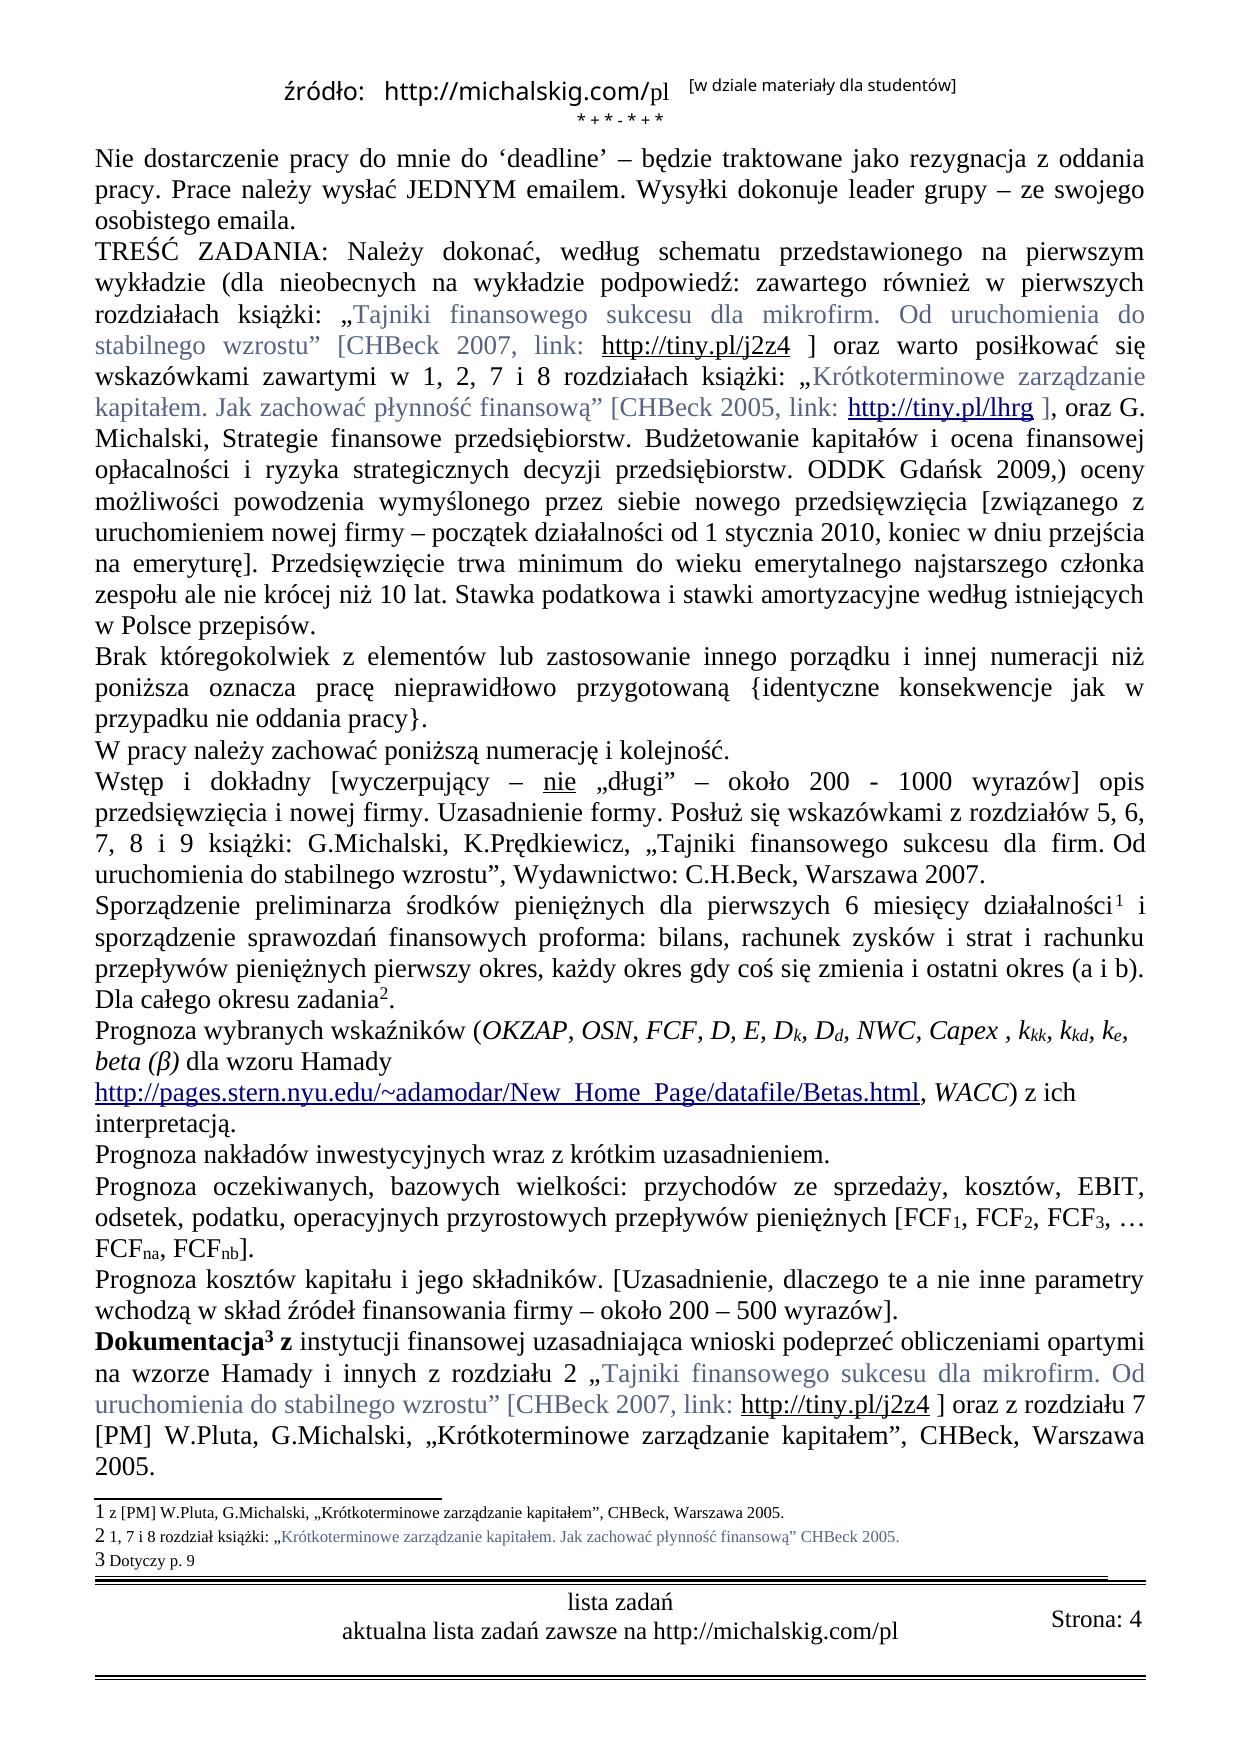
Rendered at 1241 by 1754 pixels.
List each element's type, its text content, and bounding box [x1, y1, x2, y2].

text z [PM] W.Pluta, G.Michalski, „Krótkoterminowe zarządzanie kapitałem”, CHBeck, Warszawa 2005. [94, 1499, 1146, 1523]
text W pracy należy zachować poniższą numerację i kolejność. [94, 734, 1146, 765]
text Prognoza kosztów kapitału i jego składników. [Uzasadnienie, dlaczego te a nie inne parametry wchodzą w skład źródeł finansowania firmy – około 200 – 500 wyrazów]. [94, 1263, 1146, 1326]
text Prognoza oczekiwanych, bazowych wielkości: przychodów ze sprzedaży, kosztów, EBIT, odsetek, podatku, operacyjnych przyrostowych przepływów pieniężnych [FCF1, FCF2, FCF3, … FCFna, FCFnb]. [94, 1170, 1146, 1263]
text Wstęp i dokładny [wyczerpujący – nie „długi” – około 200 - 1000 wyrazów] opis przedsięwzięcia i nowej firmy. Uzasadnienie formy. Posłuż się wskazówkami z rozdziałów 5, 6, 7, 8 i 9 książki: G.Michalski, K.Prędkiewicz, „Tajniki finansowego sukcesu dla firm. Od uruchomienia do stabilnego wzrostu”, Wydawnictwo: C.H.Beck, Warszawa 2007. [94, 765, 1146, 889]
text Nie dostarczenie pracy do mnie do ‘deadline’ – będzie traktowane jako rezygnacja z oddania pracy. Prace należy wysłać JEDNYM emailem. Wysyłki dokonuje leader grupy – ze swojego osobistego emaila. [94, 142, 1146, 235]
text Dokumentacja z instytucji finansowej uzasadniająca wnioski podeprzeć obliczeniami opartymi na wzorze Hamady i innych z rozdziału 2 „Tajniki finansowego sukcesu dla mikrofirm. Od uruchomienia do stabilnego wzrostu” [CHBeck 2007, link: http://tiny.pl/j2z4 ] oraz z rozdziału 7 [PM] W.Pluta, G.Michalski, „Krótkoterminowe zarządzanie kapitałem”, CHBeck, Warszawa 2005. [94, 1326, 1146, 1481]
text 1, 7 i 8 rozdział książki: „Krótkoterminowe zarządzanie kapitałem. Jak zachować płynność finansową” CHBeck 2005. [94, 1523, 1146, 1547]
text Prognoza wybranych wskaźników (OKZAP, OSN, FCF, D, E, Dk, Dd, NWC, Capex , kkk, kkd, ke, beta (β) dla wzoru Hamady http://pages.stern.nyu.edu/~adamodar/New_Home_Page/datafile/Betas.html, WACC) z ich interpretacją. [94, 1014, 1146, 1139]
text Brak któregokolwiek z elementów lub zastosowanie innego porządku i innej numeracji niż poniższa oznacza pracę nieprawidłowo przygotowaną {identyczne konsekwencje jak w przypadku nie oddania pracy}. [94, 640, 1146, 734]
text Sporządzenie preliminarza środków pieniężnych dla pierwszych 6 miesięcy działalności i sporządzenie sprawozdań finansowych proforma: bilans, rachunek zysków i strat i rachunku przepływów pieniężnych pierwszy okres, każdy okres gdy coś się zmienia i ostatni okres (a i b). Dla całego okresu zadania. [94, 889, 1146, 1014]
text Prognoza nakładów inwestycyjnych wraz z krótkim uzasadnieniem. [94, 1139, 1146, 1170]
text Dotyczy p. 9 [94, 1547, 1146, 1571]
text TREŚĆ ZADANIA: Należy dokonać, według schematu przedstawionego na pierwszym wykładzie (dla nieobecnych na wykładzie podpowiedź: zawartego również w pierwszych rozdziałach książki: „Tajniki finansowego sukcesu dla mikrofirm. Od uruchomienia do stabilnego wzrostu” [CHBeck 2007, link: http://tiny.pl/j2z4 ] oraz warto posiłkować się wskazówkami zawartymi w 1, 2, 7 i 8 rozdziałach książki: „Krótkoterminowe zarządzanie kapitałem. Jak zachować płynność finansową” [CHBeck 2005, link: http://tiny.pl/lhrg ], oraz G. Michalski, Strategie finansowe przedsiębiorstw. Budżetowanie kapitałów i ocena finansowej opłacalności i ryzyka strategicznych decyzji przedsiębiorstw. ODDK Gdańsk 2009,) oceny możliwości powodzenia wymyślonego przez siebie nowego przedsięwzięcia [związanego z uruchomieniem nowej firmy – początek działalności od 1 stycznia 2010, koniec w dniu przejścia na emeryturę]. Przedsięwzięcie trwa minimum do wieku emerytalnego najstarszego członka zespołu ale nie krócej niż 10 lat. Stawka podatkowa i stawki amortyzacyjne według istniejących w Polsce przepisów. [94, 235, 1146, 640]
